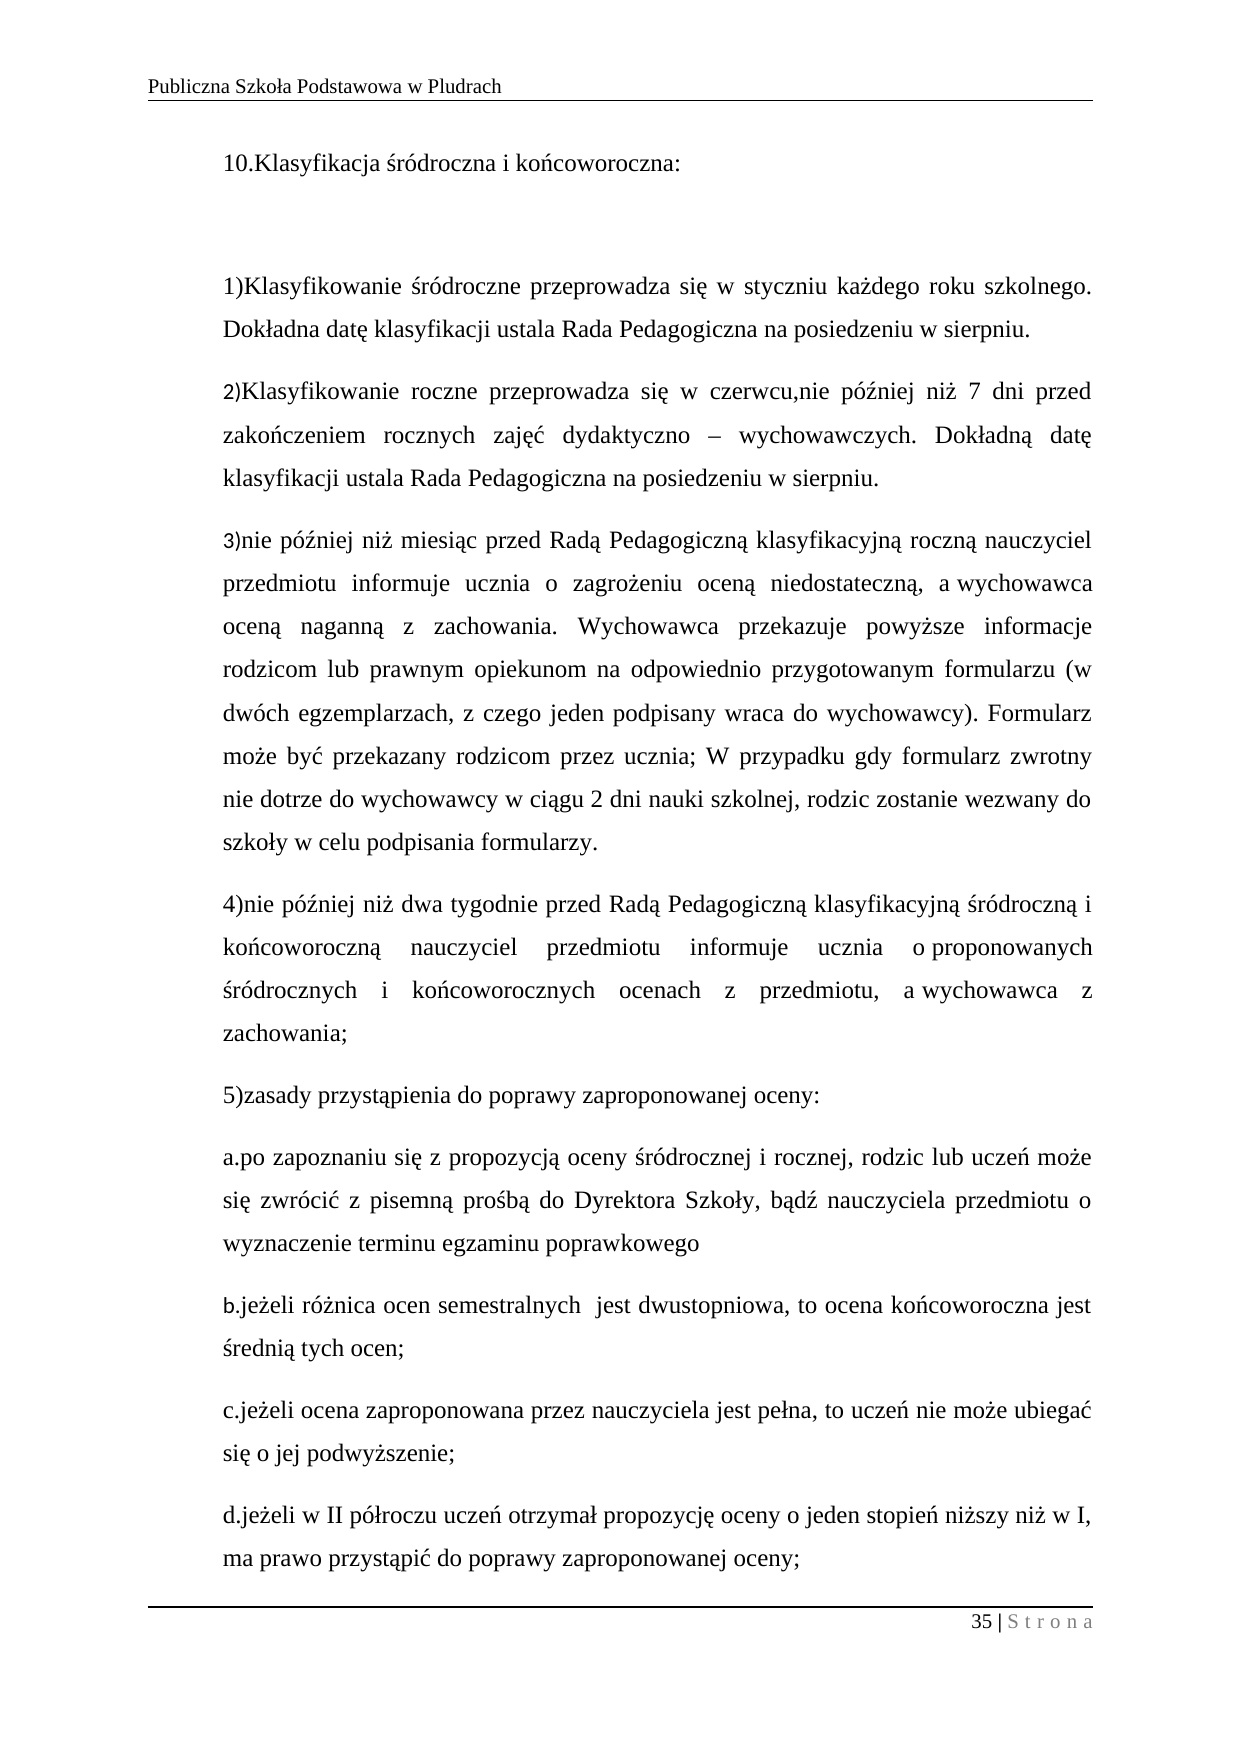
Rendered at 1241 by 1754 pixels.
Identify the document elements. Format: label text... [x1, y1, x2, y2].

list Klasyfikowanie roczne przeprowadza się w czerwcu,nie później niż 7 dni przed zakończeniem rocznych zajęć dydaktyczno – wychowawczych. Dokładną datę klasyfikacji ustala Rada Pedagogiczna na posiedzeniu w sierpniu. [223, 376, 1093, 492]
list jeżeli w II półroczu uczeń otrzymał propozycję oceny o jeden stopień niższy niż w I, ma prawo przystąpić do poprawy zaproponowanej oceny; [223, 1500, 1093, 1572]
list Klasyfikacja śródroczna i końcoworoczna: [223, 148, 1093, 176]
list jeżeli różnica ocen semestralnych jest dwustopniowa, to ocena końcoworoczna jest średnią tych ocen; [223, 1290, 1093, 1362]
list nie później niż dwa tygodnie przed Radą Pedagogiczną klasyfikacyjną śródroczną i końcoworoczną nauczyciel przedmiotu informuje ucznia o proponowanych śródrocznych i końcoworocznych ocenach z przedmiotu, a wychowawca z zachowania; [223, 889, 1093, 1047]
list zasady przystąpienia do poprawy zaproponowanej oceny: [223, 1080, 1093, 1109]
list nie później niż miesiąc przed Radą Pedagogiczną klasyfikacyjną roczną nauczyciel przedmiotu informuje ucznia o zagrożeniu oceną niedostateczną, a wychowawca oceną naganną z zachowania. Wychowawca przekazuje powyższe informacje rodzicom lub prawnym opiekunom na odpowiednio przygotowanym formularzu (w dwóch egzemplarzach, z czego jeden podpisany wraca do wychowawcy). Formularz może być przekazany rodzicom przez ucznia; W przypadku gdy formularz zwrotny nie dotrze do wychowawcy w ciągu 2 dni nauki szkolnej, rodzic zostanie wezwany do szkoły w celu podpisania formularzy. [223, 525, 1093, 856]
list po zapoznaniu się z propozycją oceny śródrocznej i rocznej, rodzic lub uczeń może się zwrócić z pisemną prośbą do Dyrektora Szkoły, bądź nauczyciela przedmiotu o wyznaczenie terminu egzaminu poprawkowego [223, 1142, 1093, 1257]
list Klasyfikowanie śródroczne przeprowadza się w styczniu każdego roku szkolnego. Dokładna datę klasyfikacji ustala Rada Pedagogiczna na posiedzeniu w sierpniu. [223, 271, 1093, 343]
list jeżeli ocena zaproponowana przez nauczyciela jest pełna, to uczeń nie może ubiegać się o jej podwyższenie; [223, 1395, 1093, 1467]
